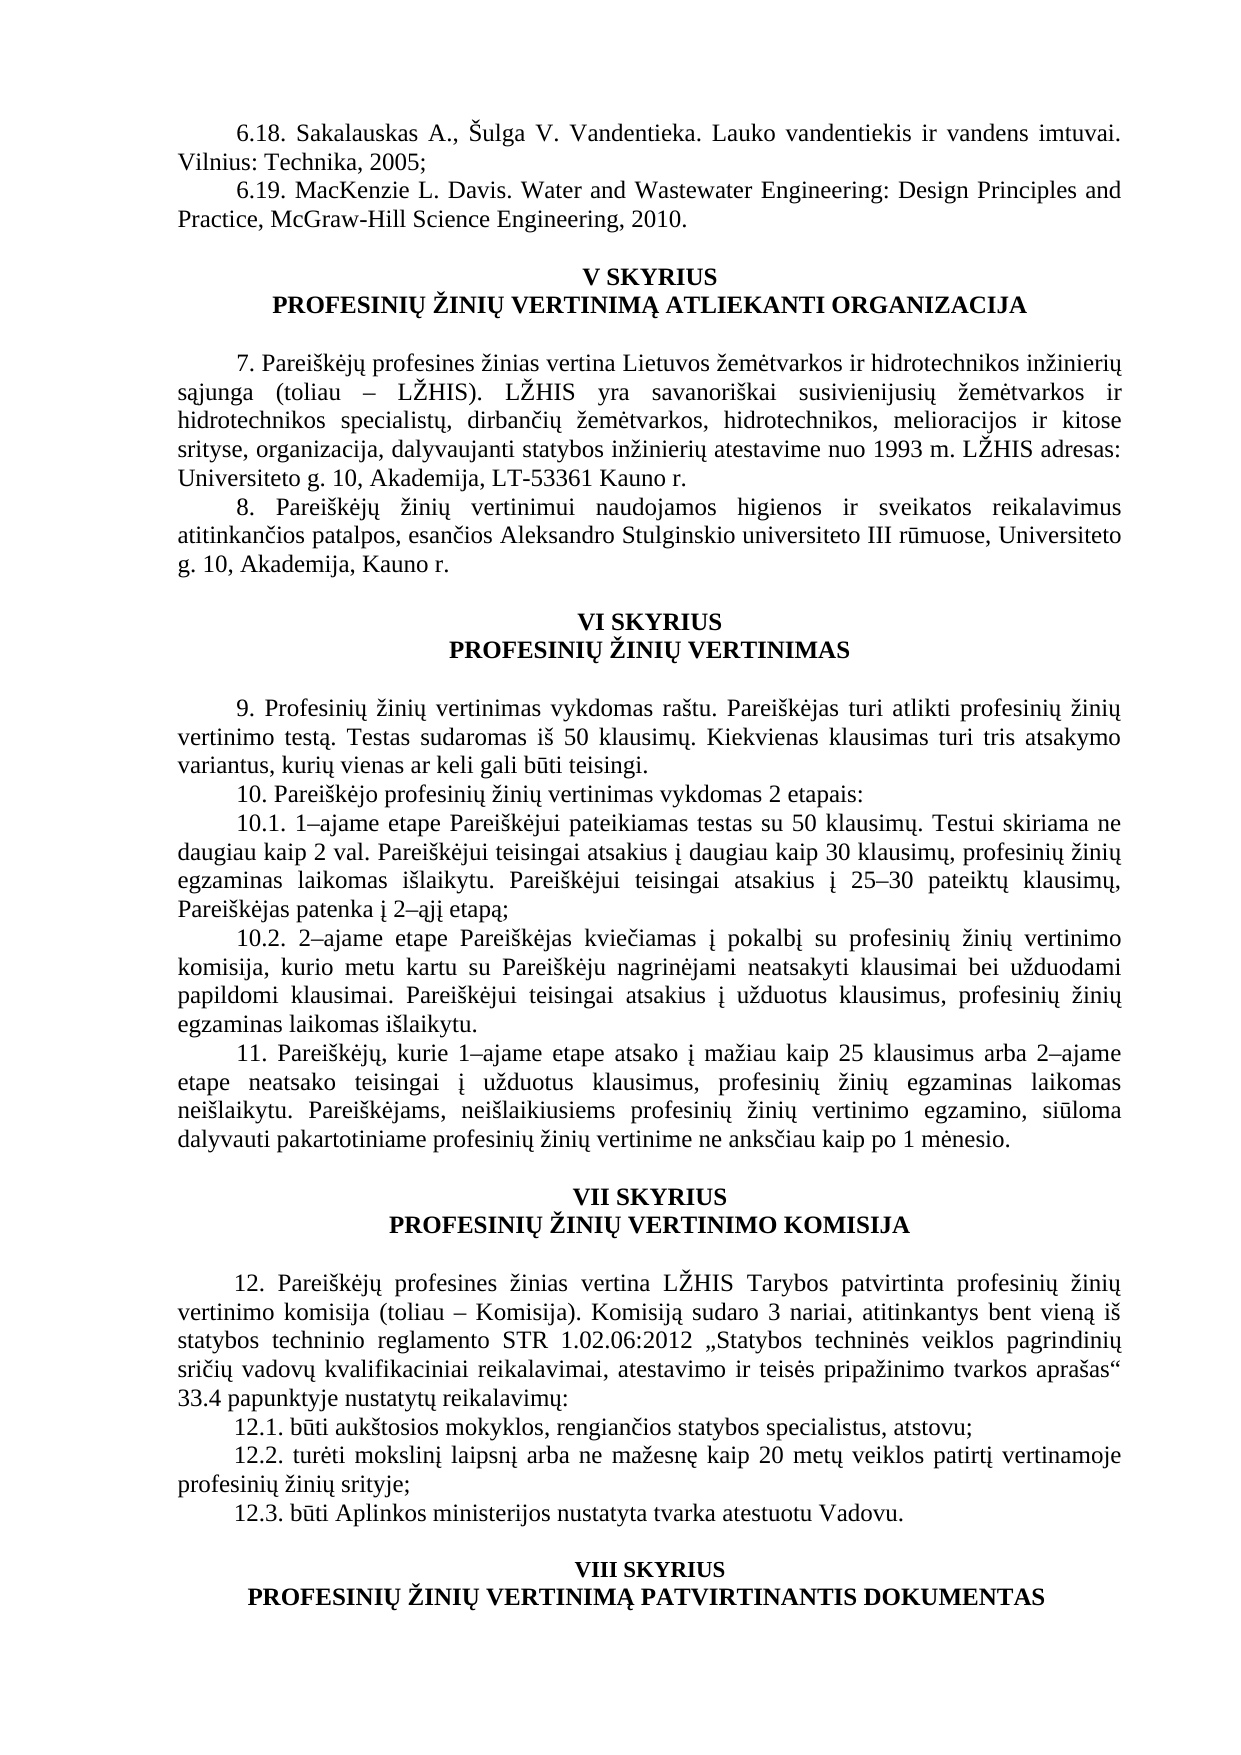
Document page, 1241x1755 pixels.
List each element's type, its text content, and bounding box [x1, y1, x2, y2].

text 12.2. turėti mokslinį laipsnį arba ne mažesnę kaip 20 metų veiklos patirtį vertinamoje profesinių žinių srityje; [177, 1441, 1122, 1498]
text 12.3. būti Aplinkos ministerijos nustatyta tvarka atestuotu Vadovu. [177, 1498, 1122, 1527]
text 8. Pareiškėjų žinių vertinimui naudojamos higienos ir sveikatos reikalavimus atitinkančios patalpos, esančios Aleksandro Stulginskio universiteto III rūmuose, Universiteto g. 10, Akademija, Kauno r. [177, 492, 1122, 578]
text 11. Pareiškėjų, kurie 1–ajame etape atsako į mažiau kaip 25 klausimus arba 2–ajame etape neatsako teisingai į užduotus klausimus, profesinių žinių egzaminas laikomas neišlaikytu. Pareiškėjams, neišlaikiusiems profesinių žinių vertinimo egzamino, siūloma dalyvauti pakartotiniame profesinių žinių vertinime ne anksčiau kaip po 1 mėnesio. [177, 1038, 1122, 1153]
text 7. Pareiškėjų profesines žinias vertina Lietuvos žemėtvarkos ir hidrotechnikos inžinierių sąjunga (toliau – LŽHIS). LŽHIS yra savanoriškai susivienijusių žemėtvarkos ir hidrotechnikos specialistų, dirbančių žemėtvarkos, hidrotechnikos, melioracijos ir kitose srityse, organizacija, dalyvaujanti statybos inžinierių atestavime nuo 1993 m. LŽHIS adresas: Universiteto g. 10, Akademija, LT-53361 Kauno r. [177, 348, 1122, 492]
text 10.1. 1–ajame etape Pareiškėjui pateikiamas testas su 50 klausimų. Testui skiriama ne daugiau kaip 2 val. Pareiškėjui teisingai atsakius į daugiau kaip 30 klausimų, profesinių žinių egzaminas laikomas išlaikytu. Pareiškėjui teisingai atsakius į 25–30 pateiktų klausimų, Pareiškėjas patenka į 2–ąjį etapą; [177, 808, 1122, 923]
text 10. Pareiškėjo profesinių žinių vertinimas vykdomas 2 etapais: [177, 779, 1122, 808]
text PROFESINIŲ ŽINIŲ VERTINIMO KOMISIJA [177, 1211, 1122, 1239]
text 6.19. MacKenzie L. Davis. Water and Wastewater Engineering: Design Principles and Practice, McGraw-Hill Science Engineering, 2010. [177, 176, 1122, 233]
text PROFESINIŲ ŽINIŲ VERTINIMAS [177, 636, 1122, 664]
text VII SKYRIUS [177, 1182, 1122, 1211]
text PROFESINIŲ ŽINIŲ VERTINIMĄ PATVIRTINANTIS DOKUMENTAS [177, 1582, 1122, 1611]
text V SKYRIUS [177, 262, 1122, 291]
text 12.1. būti aukštosios mokyklos, rengiančios statybos specialistus, atstovu; [177, 1412, 1122, 1441]
text 6.18. Sakalauskas A., Šulga V. Vandentieka. Lauko vandentiekis ir vandens imtuvai. Vilnius: Technika, 2005; [177, 118, 1122, 176]
text PROFESINIŲ ŽINIŲ VERTINIMĄ ATLIEKANTI ORGANIZACIJA [177, 291, 1122, 319]
text 12. Pareiškėjų profesines žinias vertina LŽHIS Tarybos patvirtinta profesinių žinių vertinimo komisija (toliau – Komisija). Komisiją sudaro 3 nariai, atitinkantys bent vieną iš statybos techninio reglamento STR 1.02.06:2012 „Statybos techninės veiklos pagrindinių sričių vadovų kvalifikaciniai reikalavimai, atestavimo ir teisės pripažinimo tvarkos aprašas“ 33.4 papunktyje nustatytų reikalavimų: [177, 1268, 1122, 1412]
text 10.2. 2–ajame etape Pareiškėjas kviečiamas į pokalbį su profesinių žinių vertinimo komisija, kurio metu kartu su Pareiškėju nagrinėjami neatsakyti klausimai bei užduodami papildomi klausimai. Pareiškėjui teisingai atsakius į užduotus klausimus, profesinių žinių egzaminas laikomas išlaikytu. [177, 923, 1122, 1038]
text VI SKYRIUS [177, 607, 1122, 636]
text VIII SKYRIUS [177, 1556, 1122, 1582]
text 9. Profesinių žinių vertinimas vykdomas raštu. Pareiškėjas turi atlikti profesinių žinių vertinimo testą. Testas sudaromas iš 50 klausimų. Kiekvienas klausimas turi tris atsakymo variantus, kurių vienas ar keli gali būti teisingi. [177, 693, 1122, 779]
